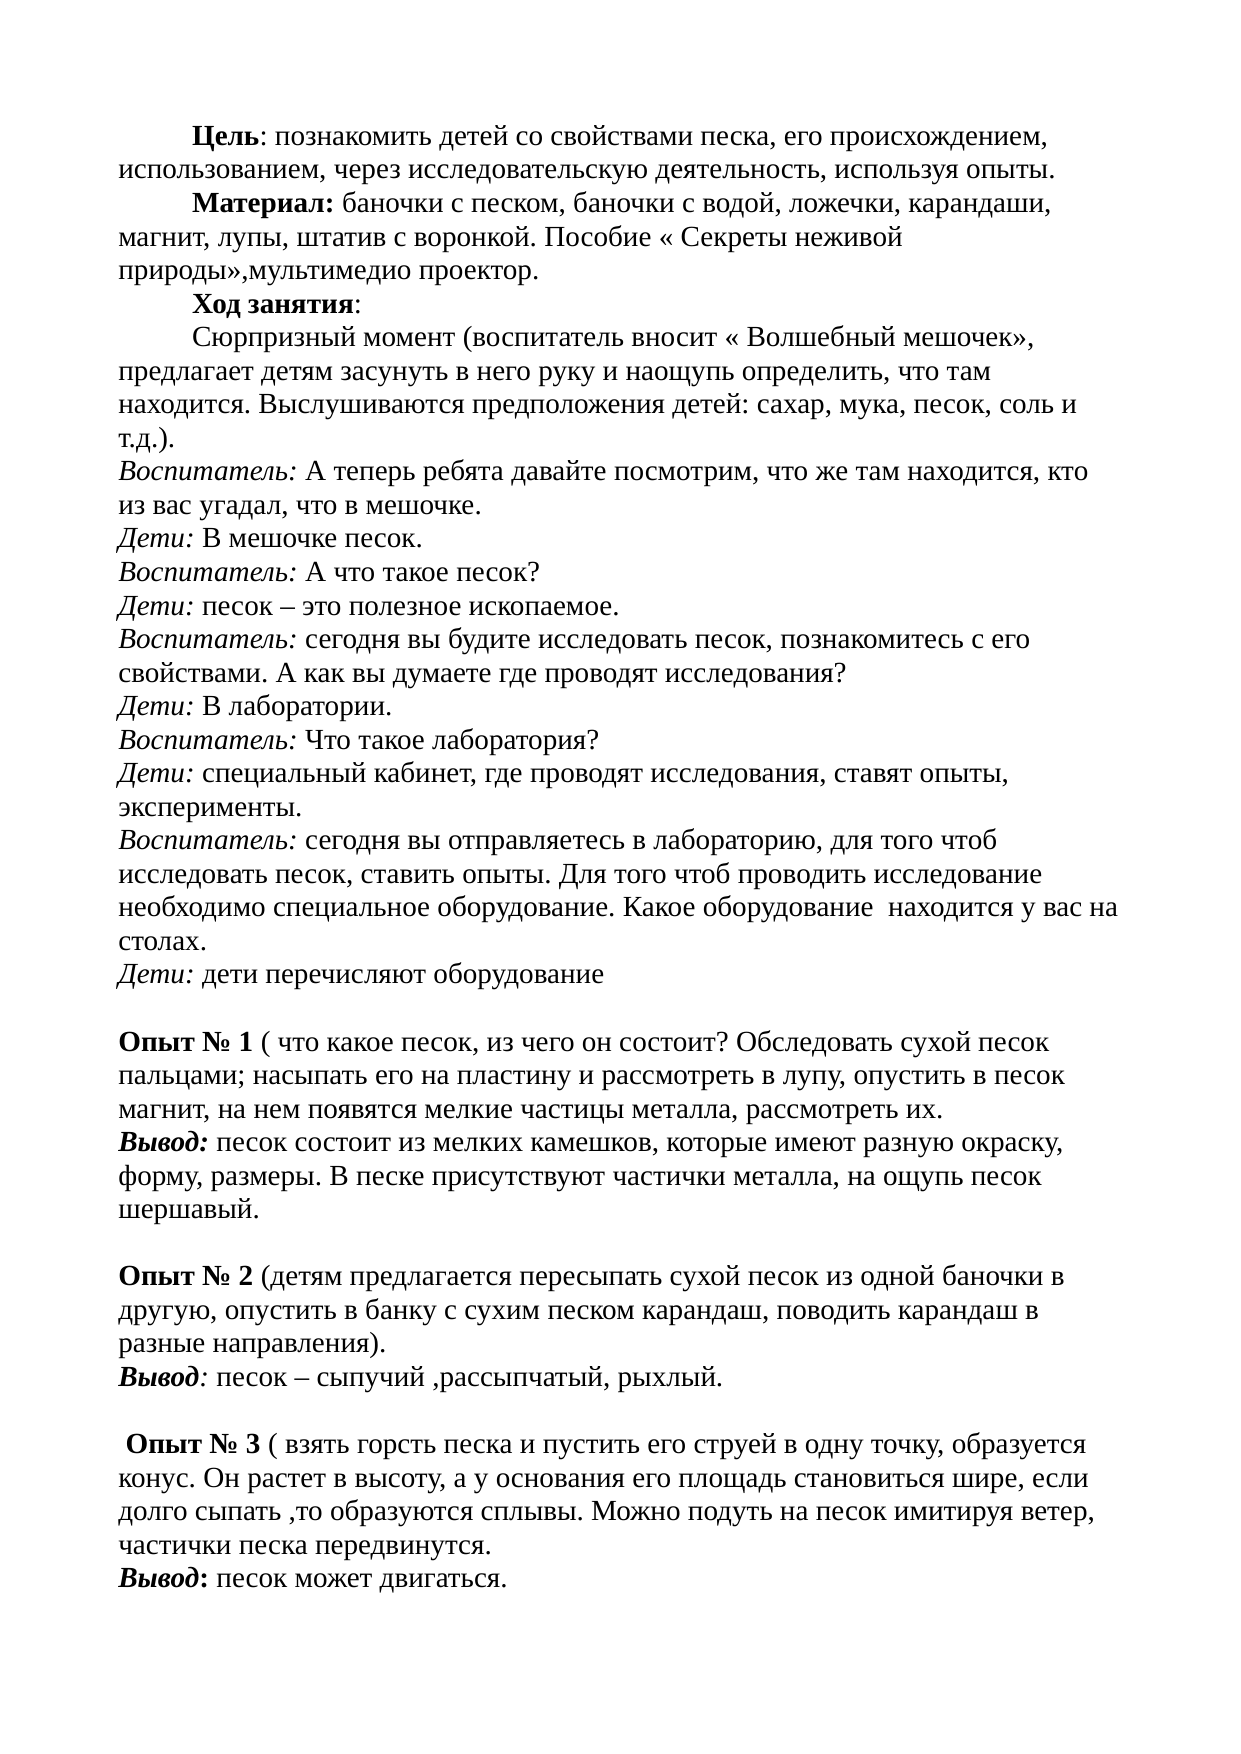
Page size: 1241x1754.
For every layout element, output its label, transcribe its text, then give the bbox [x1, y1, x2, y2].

text Сюрпризный момент (воспитатель вносит « Волшебный мешочек», предлагает детям засунуть в него руку и наощупь определить, что там находится. Выслушиваются предположения детей: сахар, мука, песок, соль и т.д.). [118, 319, 1122, 453]
text Ход занятия: [118, 286, 1122, 319]
text Воспитатель: сегодня вы будите исследовать песок, познакомитесь с его свойствами. А как вы думаете где проводят исследования? [118, 621, 1122, 688]
text Вывод: песок состоит из мелких камешков, которые имеют разную окраску, форму, размеры. В песке присутствуют частички металла, на ощупь песок шершавый. [118, 1124, 1122, 1225]
text Опыт № 2 (детям предлагается пересыпать сухой песок из одной баночки в другую, опустить в банку с сухим песком карандаш, поводить карандаш в разные направления). [118, 1258, 1122, 1359]
text Дети: дети перечисляют оборудование [118, 957, 1122, 990]
text Воспитатель: Что такое лаборатория? [118, 722, 1122, 755]
text Цель: познакомить детей со свойствами песка, его происхождением, использованием, через исследовательскую деятельность, используя опыты. [118, 118, 1122, 185]
text Опыт № 1 ( что какое песок, из чего он состоит? Обследовать сухой песок пальцами; насыпать его на пластину и рассмотреть в лупу, опустить в песок магнит, на нем появятся мелкие частицы металла, рассмотреть их. [118, 1024, 1122, 1124]
text Опыт № 3 ( взять горсть песка и пустить его струей в одну точку, образуется конус. Он растет в высоту, а у основания его площадь становиться шире, если долго сыпать ,то образуются сплывы. Можно подуть на песок имитируя ветер, частички песка передвинутся. [118, 1426, 1122, 1560]
text Материал: баночки с песком, баночки с водой, ложечки, карандаши, магнит, лупы, штатив с воронкой. Пособие « Секреты неживой природы»,мультимедио проектор. [118, 185, 1122, 286]
text Вывод: песок может двигаться. [118, 1560, 1122, 1594]
text Вывод: песок – сыпучий ,рассыпчатый, рыхлый. [118, 1359, 1122, 1393]
text Воспитатель: А теперь ребята давайте посмотрим, что же там находится, кто из вас угадал, что в мешочке. [118, 453, 1122, 521]
text Дети: специальный кабинет, где проводят исследования, ставят опыты, эксперименты. [118, 755, 1122, 822]
text Дети: песок – это полезное ископаемое. [118, 588, 1122, 621]
text Воспитатель: А что такое песок? [118, 554, 1122, 588]
text Воспитатель: сегодня вы отправляетесь в лабораторию, для того чтоб исследовать песок, ставить опыты. Для того чтоб проводить исследование необходимо специальное оборудование. Какое оборудование находится у вас на столах. [118, 822, 1122, 957]
text Дети: В мешочке песок. [118, 521, 1122, 554]
text Дети: В лаборатории. [118, 688, 1122, 722]
